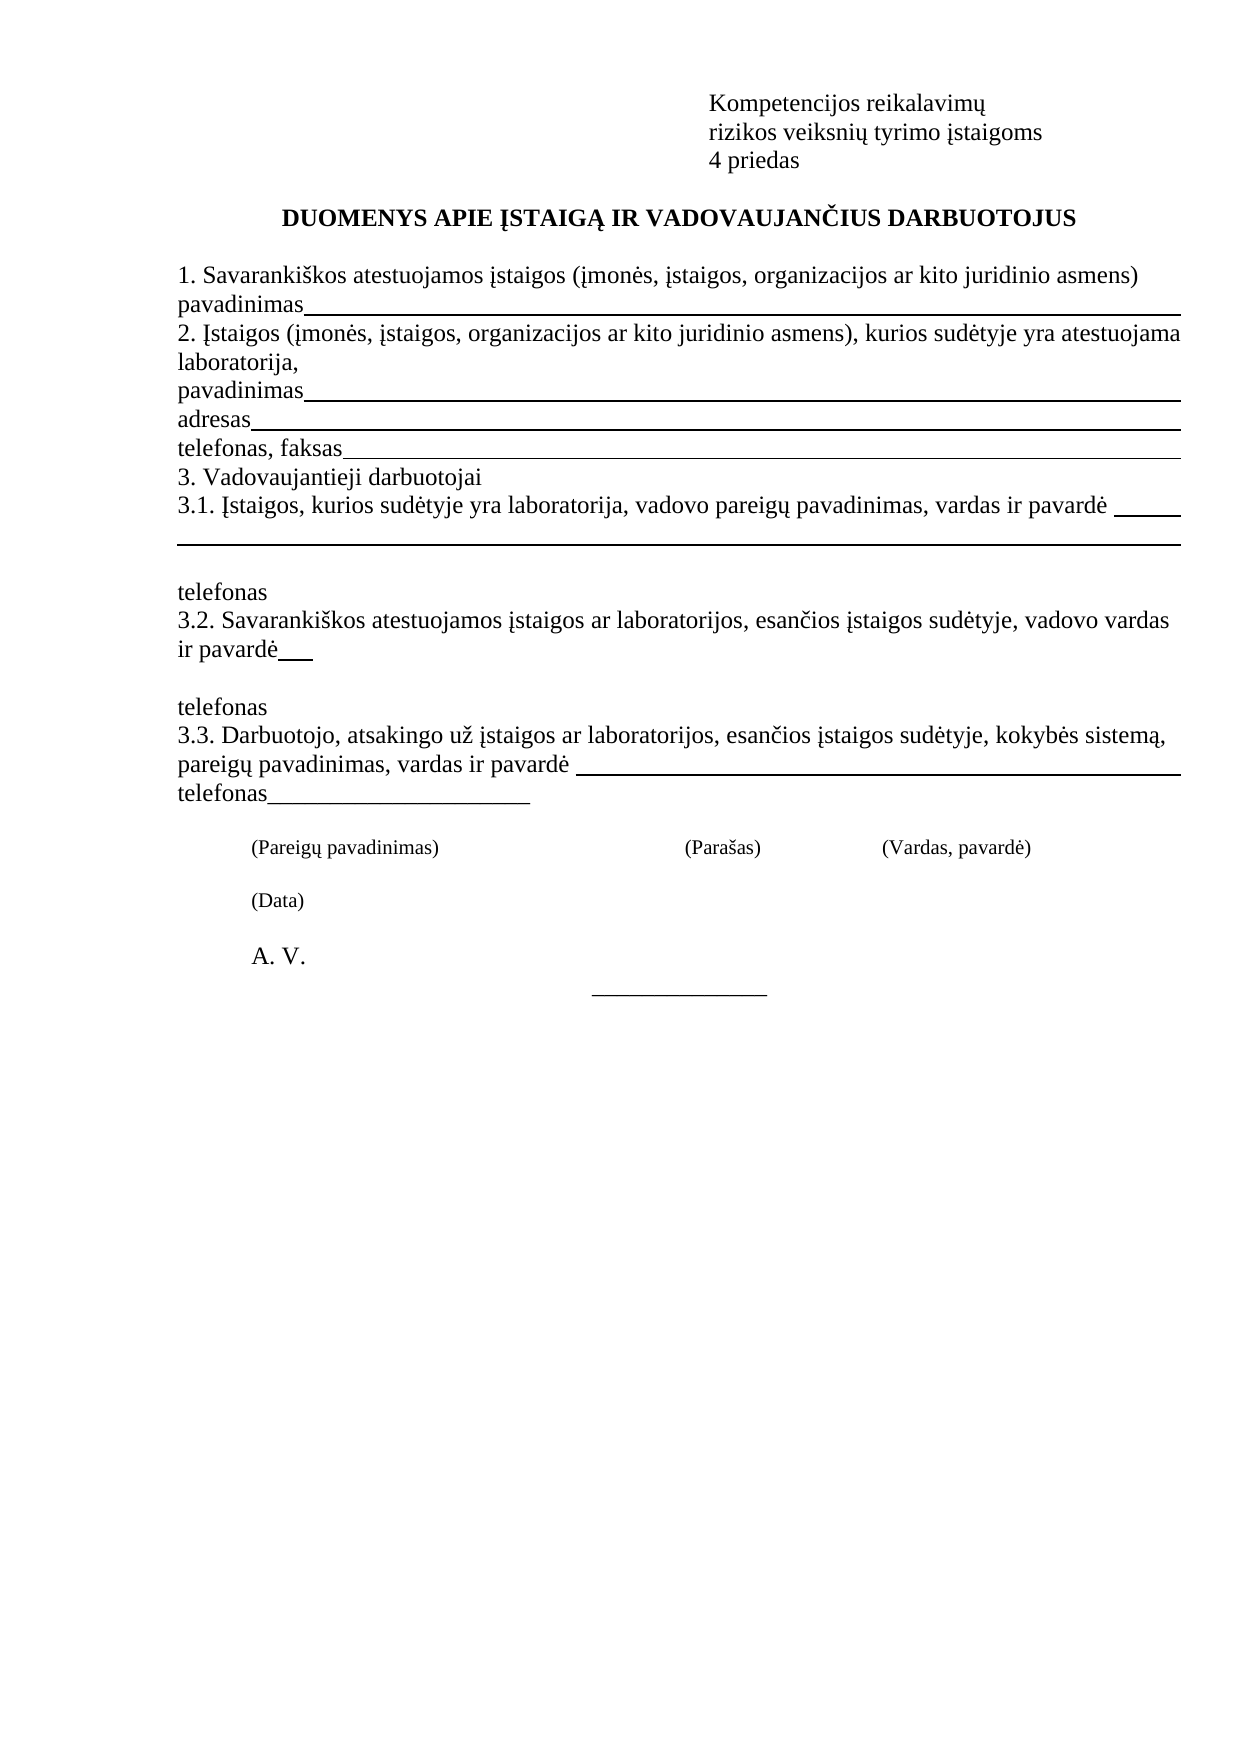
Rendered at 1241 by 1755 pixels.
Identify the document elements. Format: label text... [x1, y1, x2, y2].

text 4 priedas [177, 145, 1181, 174]
text A. V. [177, 941, 1181, 970]
text pavadinimas [177, 289, 1181, 318]
text adresas [177, 404, 1181, 433]
text telefonas [177, 692, 1181, 720]
text 3.1. Įstaigos, kurios sudėtyje yra laboratorija, vadovo pareigų pavadinimas, vardas ir pavardė [177, 490, 1181, 544]
text Kompetencijos reikalavimų [177, 88, 1181, 117]
text Duomenys apie įstaigą ir vadovaujančius darbuotojus [177, 203, 1181, 232]
text 3.2. Savarankiškos atestuojamos įstaigos ar laboratorijos, esančios įstaigos sudėtyje, vadovo vardas ir pavardė [177, 605, 1181, 663]
text 3. Vadovaujantieji darbuotojai [177, 462, 1181, 490]
text (Data) [177, 888, 1181, 912]
text telefonas, faksas [177, 433, 1181, 462]
text 1. Savarankiškos atestuojamos įstaigos (įmonės, įstaigos, organizacijos ar kito juridinio asmens) [177, 260, 1181, 289]
text (Pareigų pavadinimas) (Parašas) (Vardas, pavardė) [177, 835, 1181, 859]
text ______________ [177, 970, 1181, 998]
text telefonas_____________________ [177, 778, 1181, 807]
text telefonas [177, 577, 1181, 605]
text pavadinimas [177, 375, 1181, 404]
text 2. Įstaigos (įmonės, įstaigos, organizacijos ar kito juridinio asmens), kurios sudėtyje yra atestuojama laboratorija, [177, 318, 1181, 375]
text rizikos veiksnių tyrimo įstaigoms [177, 117, 1181, 145]
text 3.3. Darbuotojo, atsakingo už įstaigos ar laboratorijos, esančios įstaigos sudėtyje, kokybės sistemą, pareigų pavadinimas, vardas ir pavardė [177, 720, 1181, 778]
